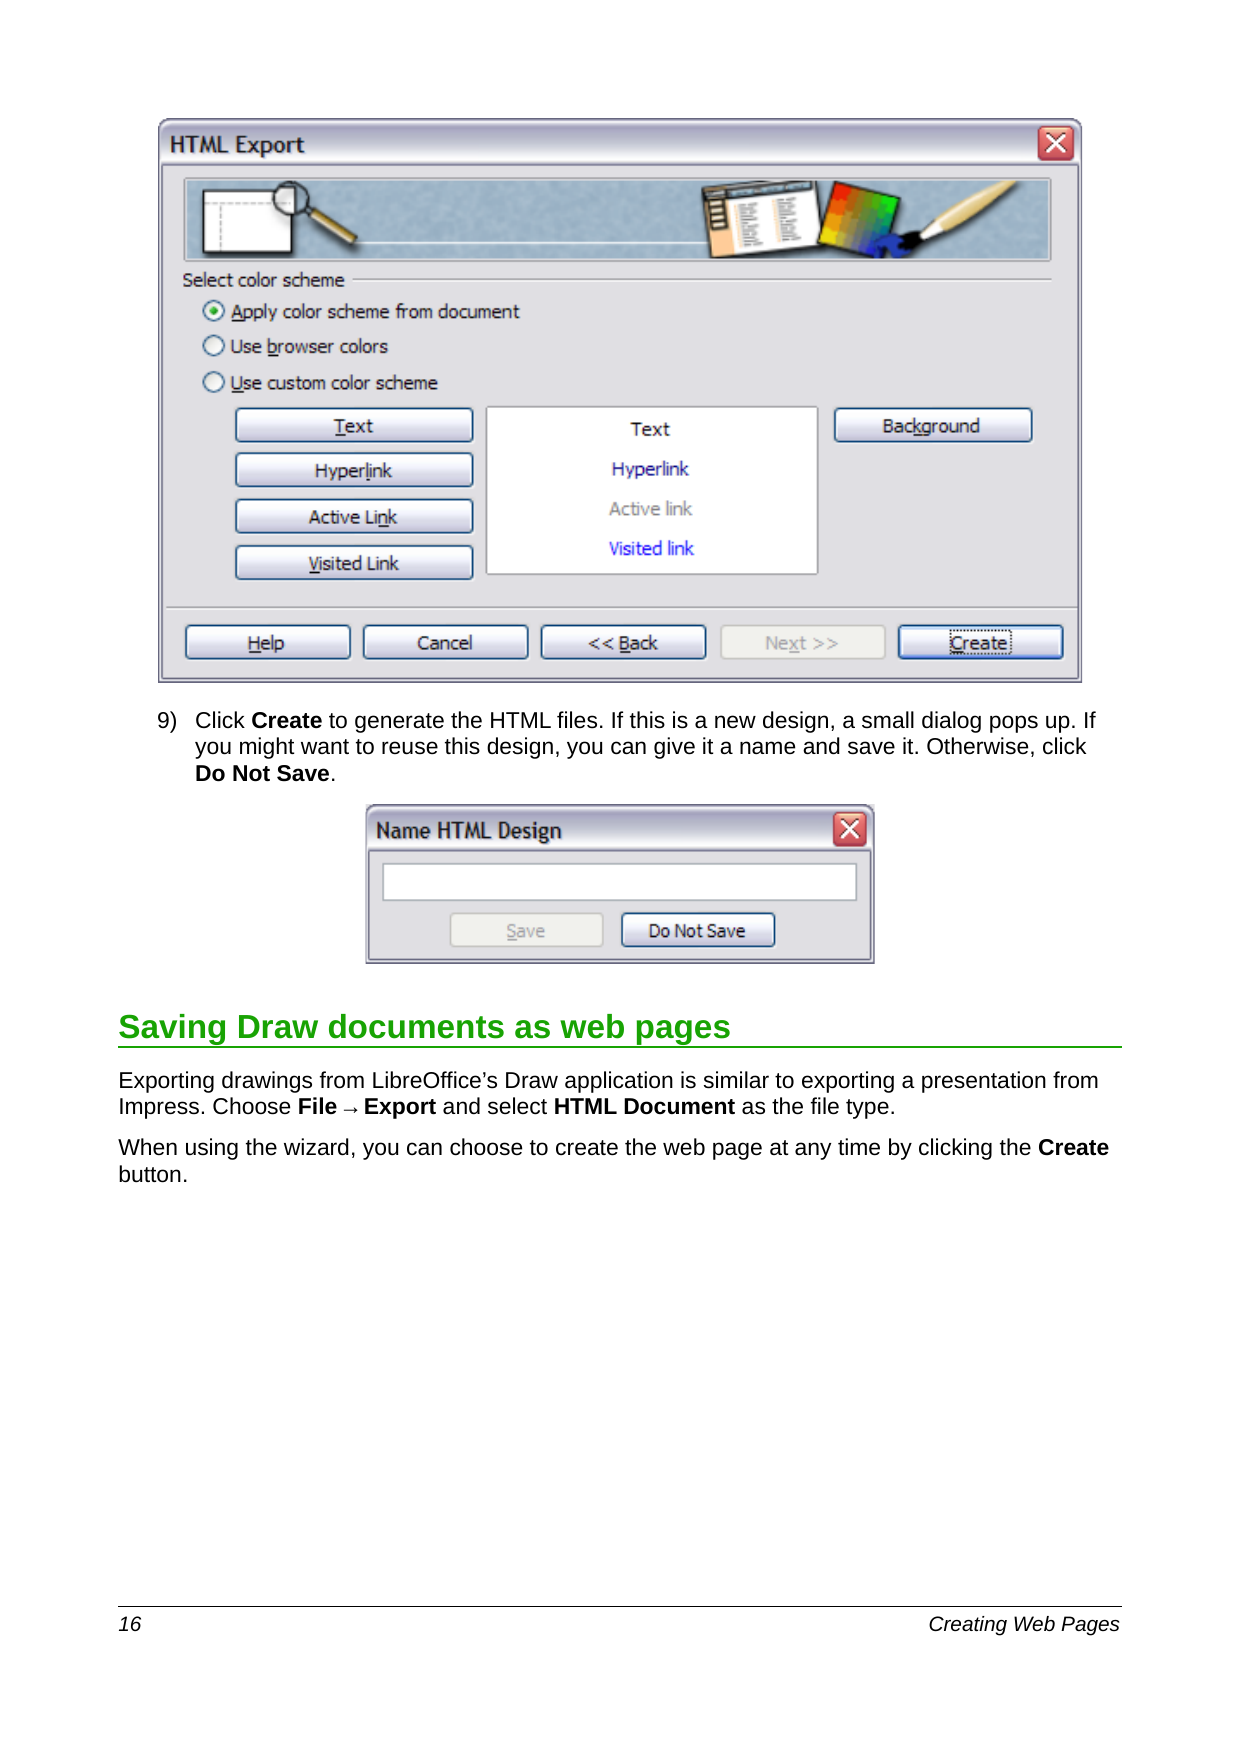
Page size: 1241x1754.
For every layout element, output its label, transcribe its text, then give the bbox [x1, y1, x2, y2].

picture [365, 804, 875, 964]
text Exporting drawings from LibreOffice’s Draw application is similar to exporting a presentation from Impress. Choose File → Export and select HTML Document as the file type. [118, 1067, 1122, 1122]
picture [158, 118, 1083, 683]
list Click Create to generate the HTML files. If this is a new design, a small dialog pops up. If you might want to reuse this design, you can give it a name and save it. Otherwise, click Do Not Save. [177, 707, 1122, 786]
subtitle Saving Draw documents as web pages [118, 1008, 1122, 1046]
text When using the wizard, you can choose to create the web page at any time by clicking the Create button. [118, 1134, 1122, 1187]
